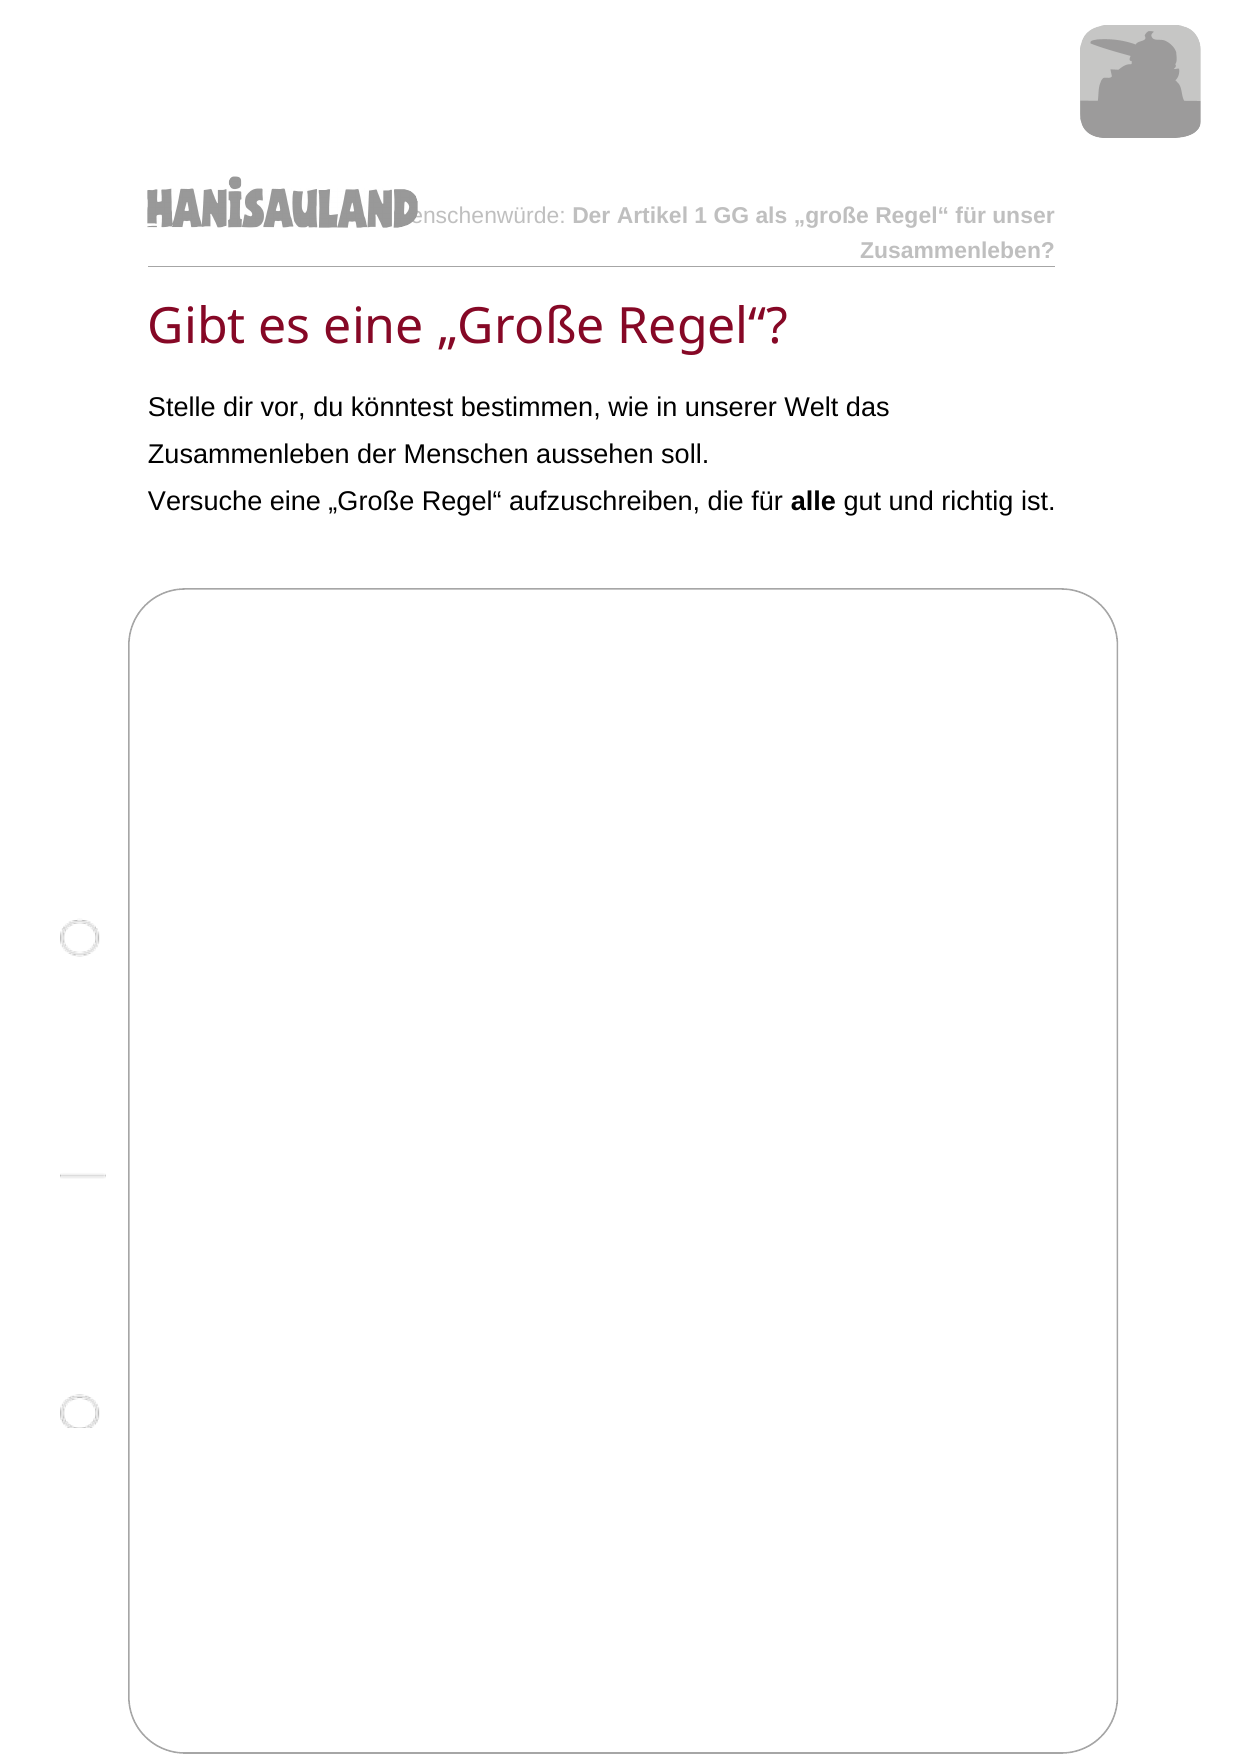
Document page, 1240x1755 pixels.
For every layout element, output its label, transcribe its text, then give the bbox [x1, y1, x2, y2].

subtitle Gibt es eine „Große Regel“? [148, 290, 1092, 358]
text Versuche eine „Große Regel“ aufzuschreiben, die für alle gut und richtig ist. [148, 485, 1092, 516]
text Stelle dir vor, du könntest bestimmen, wie in unserer Welt das Zusammenleben der Menschen aussehen soll. [148, 391, 1092, 469]
